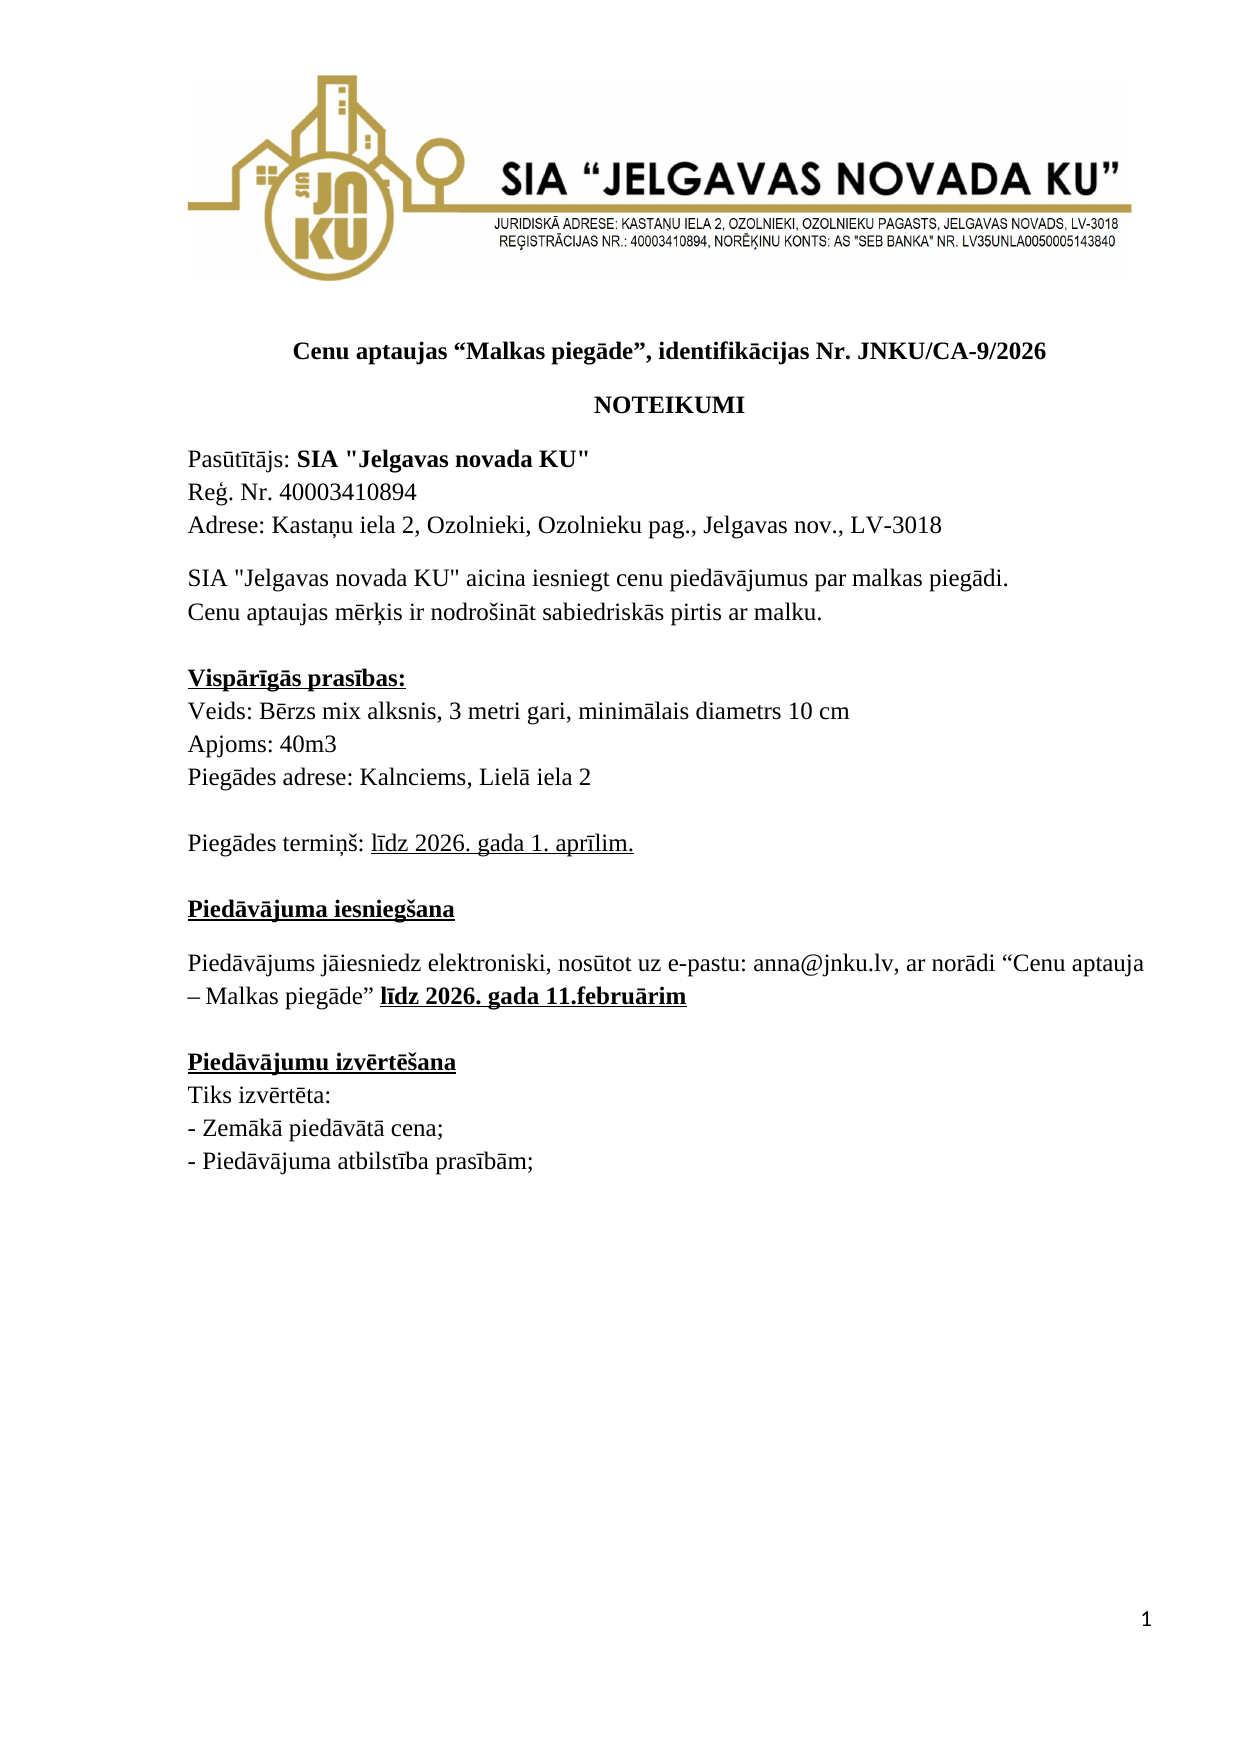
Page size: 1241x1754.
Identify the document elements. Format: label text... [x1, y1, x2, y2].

text Apjoms: 40m3 [187, 729, 1152, 758]
text Cenu aptaujas mērķis ir nodrošināt sabiedriskās pirtis ar malku. [187, 597, 1152, 626]
text Tiks izvērtēta: - Zemākā piedāvātā cena; - Piedāvājuma atbilstība prasībām; [187, 1080, 1152, 1208]
text SIA "Jelgavas novada KU" aicina iesniegt cenu piedāvājumus par malkas piegādi. [187, 563, 1152, 593]
text Piegādes termiņš: līdz 2026. gada 1. aprīlim. [187, 828, 1152, 857]
text Cenu aptaujas “Malkas piegāde”, identifikācijas Nr. JNKU/CA-9/2026 [187, 336, 1152, 365]
text Piedāvājums jāiesniedz elektroniski, nosūtot uz e-pastu: anna@jnku.lv, ar norādi “Cenu aptauja – Malkas piegāde” līdz 2026. gada 11.februārim [187, 948, 1152, 1010]
text Veids: Bērzs mix alksnis, 3 metri gari, minimālais diametrs 10 cm [187, 696, 1152, 725]
subtitle Piedāvājumu izvērtēšana [187, 1047, 1152, 1076]
text NOTEIKUMI [187, 390, 1152, 418]
text Vispārīgās prasības: [187, 663, 1152, 692]
text Piegādes adrese: Kalnciems, Lielā iela 2 [187, 762, 1152, 791]
text Pasūtītājs: SIA "Jelgavas novada KU" Reģ. Nr. 40003410894 Adrese: Kastaņu iela 2, Ozolnieki, Ozolnieku pag., Jelgavas nov., LV-3018 [187, 444, 1152, 538]
text Piedāvājuma iesniegšana [187, 894, 1152, 923]
